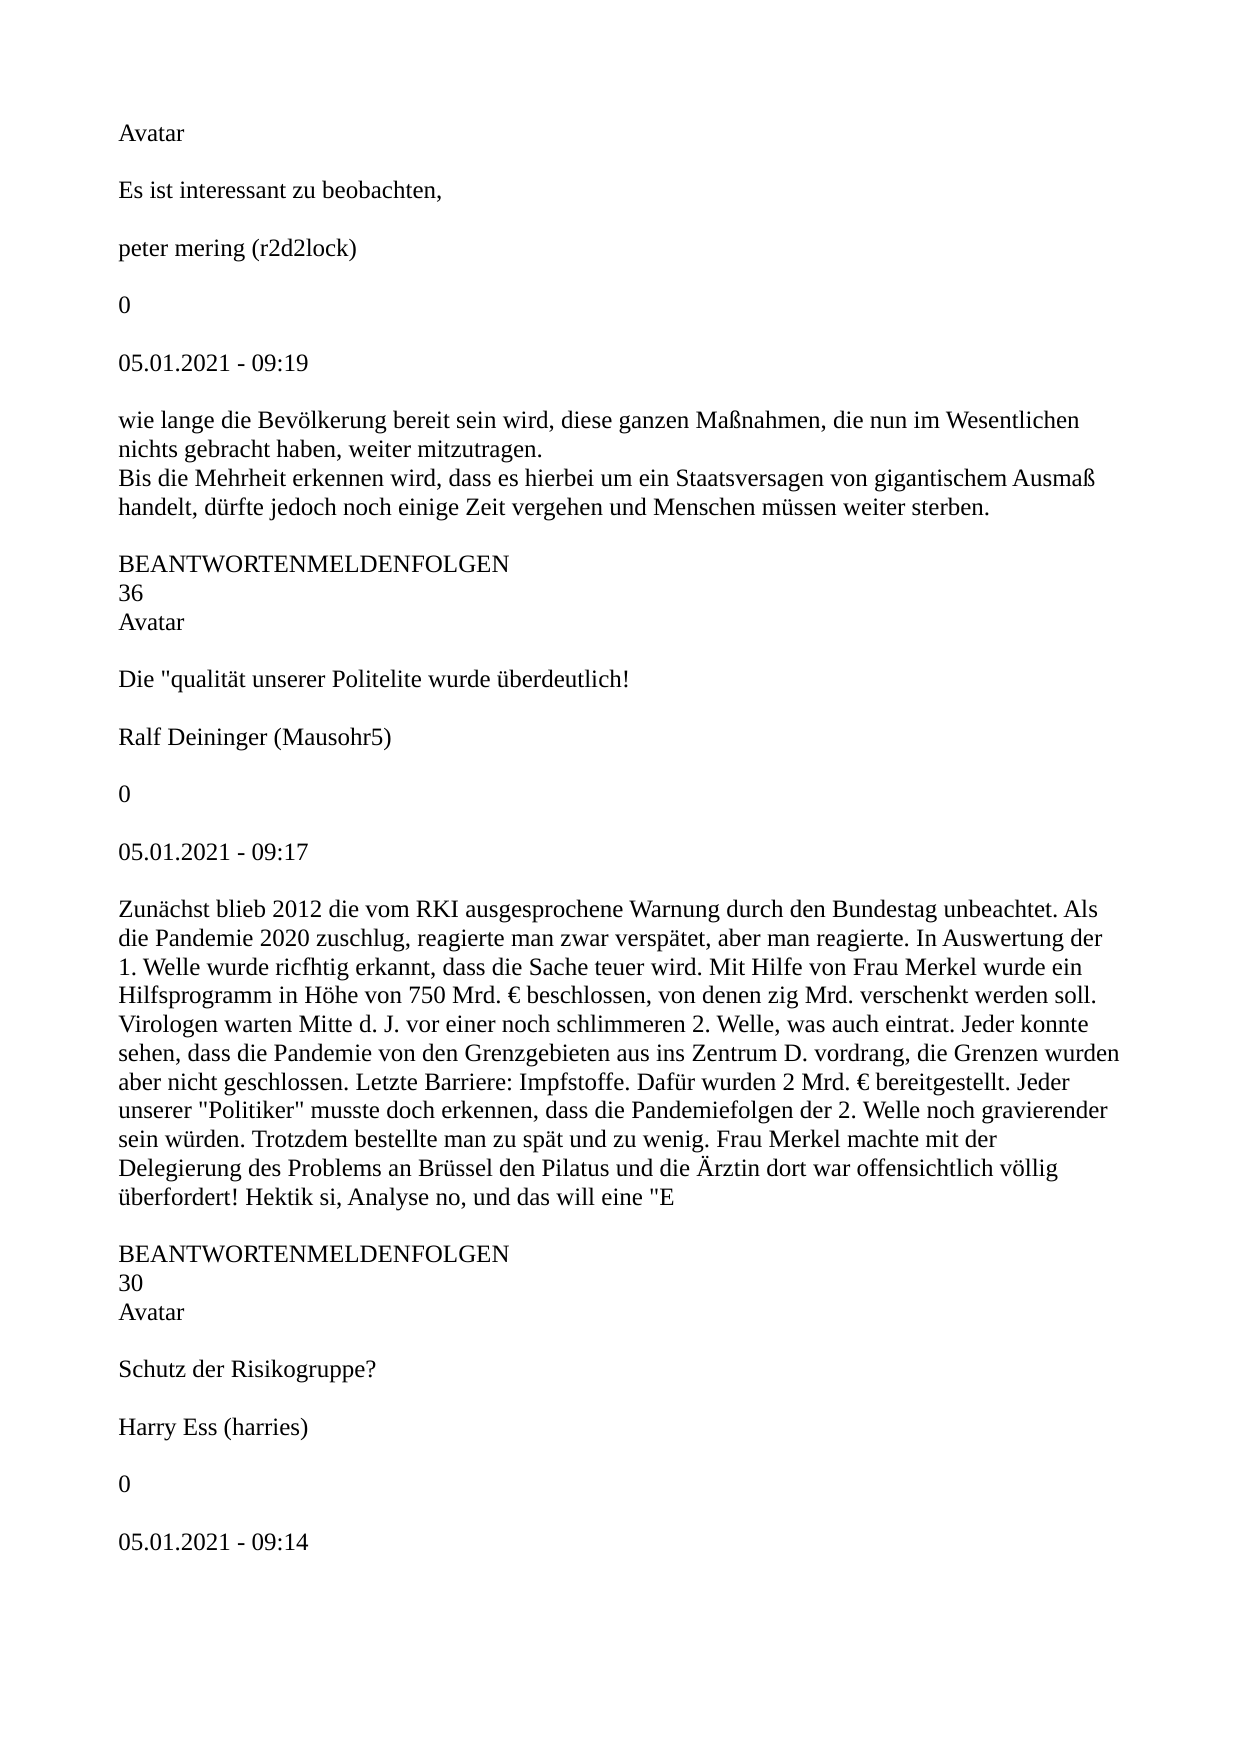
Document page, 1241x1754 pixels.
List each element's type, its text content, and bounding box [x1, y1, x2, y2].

text BEANTWORTENMELDENFOLGEN [118, 1239, 1122, 1268]
text BEANTWORTENMELDENFOLGEN [118, 549, 1122, 578]
text 0 [118, 1469, 1122, 1498]
text 05.01.2021 - 09:14 [118, 1527, 1122, 1556]
text Die "qualität unserer Politelite wurde überdeutlich! [118, 664, 1122, 693]
text Ralf Deininger (Mausohr5) [118, 722, 1122, 751]
text 05.01.2021 - 09:19 [118, 348, 1122, 377]
text wie lange die Bevölkerung bereit sein wird, diese ganzen Maßnahmen, die nun im Wesentlichen nichts gebracht haben, weiter mitzutragen. [118, 406, 1122, 463]
text Harry Ess (harries) [118, 1412, 1122, 1441]
text Avatar [118, 607, 1122, 636]
text Bis die Mehrheit erkennen wird, dass es hierbei um ein Staatsversagen von gigantischem Ausmaß handelt, dürfte jedoch noch einige Zeit vergehen und Menschen müssen weiter sterben. [118, 463, 1122, 521]
text peter mering (r2d2lock) [118, 233, 1122, 262]
text Avatar [118, 118, 1122, 147]
text 0 [118, 291, 1122, 319]
text 36 [118, 578, 1122, 607]
text Schutz der Risikogruppe? [118, 1354, 1122, 1383]
text Avatar [118, 1297, 1122, 1326]
text 30 [118, 1268, 1122, 1297]
text Zunächst blieb 2012 die vom RKI ausgesprochene Warnung durch den Bundestag unbeachtet. Als die Pandemie 2020 zuschlug, reagierte man zwar verspätet, aber man reagierte. In Auswertung der 1. Welle wurde ricfhtig erkannt, dass die Sache teuer wird. Mit Hilfe von Frau Merkel wurde ein Hilfsprogramm in Höhe von 750 Mrd. € beschlossen, von denen zig Mrd. verschenkt werden soll. Virologen warten Mitte d. J. vor einer noch schlimmeren 2. Welle, was auch eintrat. Jeder konnte sehen, dass die Pandemie von den Grenzgebieten aus ins Zentrum D. vordrang, die Grenzen wurden aber nicht geschlossen. Letzte Barriere: Impfstoffe. Dafür wurden 2 Mrd. € bereitgestellt. Jeder unserer "Politiker" musste doch erkennen, dass die Pandemiefolgen der 2. Welle noch gravierender sein würden. Trotzdem bestellte man zu spät und zu wenig. Frau Merkel machte mit der Delegierung des Problems an Brüssel den Pilatus und die Ärztin dort war offensichtlich völlig überfordert! Hektik si, Analyse no, und das will eine "E [118, 894, 1122, 1211]
text 0 [118, 779, 1122, 808]
text 05.01.2021 - 09:17 [118, 837, 1122, 866]
text Es ist interessant zu beobachten, [118, 176, 1122, 204]
